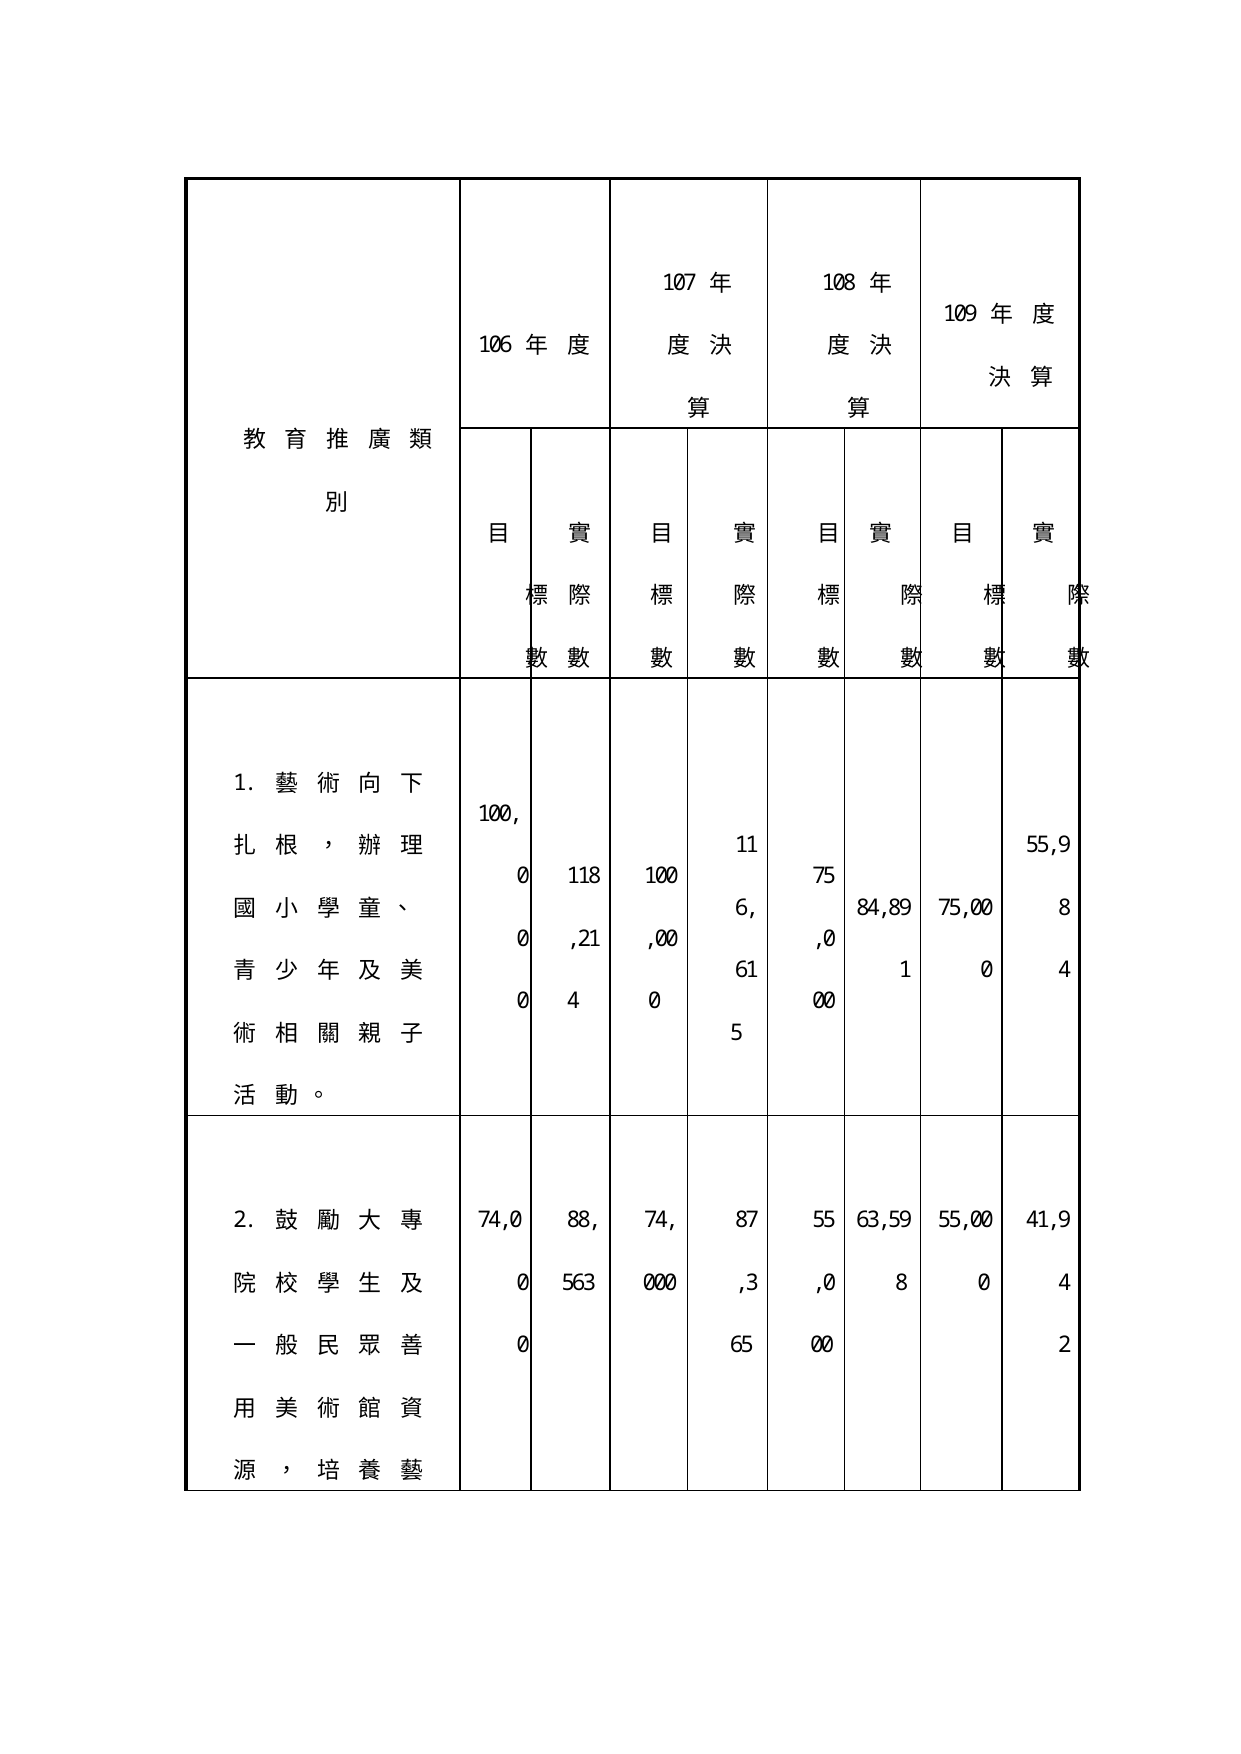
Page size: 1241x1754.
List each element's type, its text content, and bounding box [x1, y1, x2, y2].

table_cell 目標數 [921, 429, 1001, 677]
table_cell 目標數 [611, 429, 687, 677]
table_cell 55,000 [768, 1116, 844, 1490]
table_cell 100,000 [611, 679, 687, 1115]
table_cell 目標數 [768, 429, 844, 677]
table_cell 88,563 [532, 1116, 609, 1490]
table_header 109年度決算 [921, 180, 1078, 427]
table_cell 實際數 [1003, 429, 1078, 677]
table_cell 41,942 [1003, 1116, 1078, 1490]
table_cell 87,365 [688, 1116, 767, 1490]
table_cell 55,000 [921, 1116, 1001, 1490]
table_cell 實際數 [688, 429, 767, 677]
table_cell 74,000 [461, 1116, 530, 1490]
table_header 教育推廣類別 [188, 180, 459, 677]
table_cell 目標數 [461, 429, 530, 677]
table_cell 84,891 [845, 679, 920, 1115]
table_cell 1.藝術向下扎根，辦理國小學童、青少年及美術相關親子活動。 [188, 679, 459, 1115]
table_cell 74,000 [611, 1116, 687, 1490]
table_cell 2.鼓勵大專院校學生及一般民眾善用美術館資源，培養藝 [188, 1116, 459, 1490]
table_cell 實際數 [532, 429, 609, 677]
table_header 106年度 [461, 180, 609, 427]
table_cell 75,000 [768, 679, 844, 1115]
table_cell 55,984 [1003, 679, 1078, 1115]
table_cell 100,000 [461, 679, 530, 1115]
table_cell 63,598 [845, 1116, 920, 1490]
table_cell 118,214 [532, 679, 609, 1115]
table_cell 75,000 [921, 679, 1001, 1115]
table_cell 116,615 [688, 679, 767, 1115]
table_cell 實際數 [845, 429, 920, 677]
table_header 108年度決算 [768, 180, 920, 427]
table_header 107年度決算 [611, 180, 767, 427]
